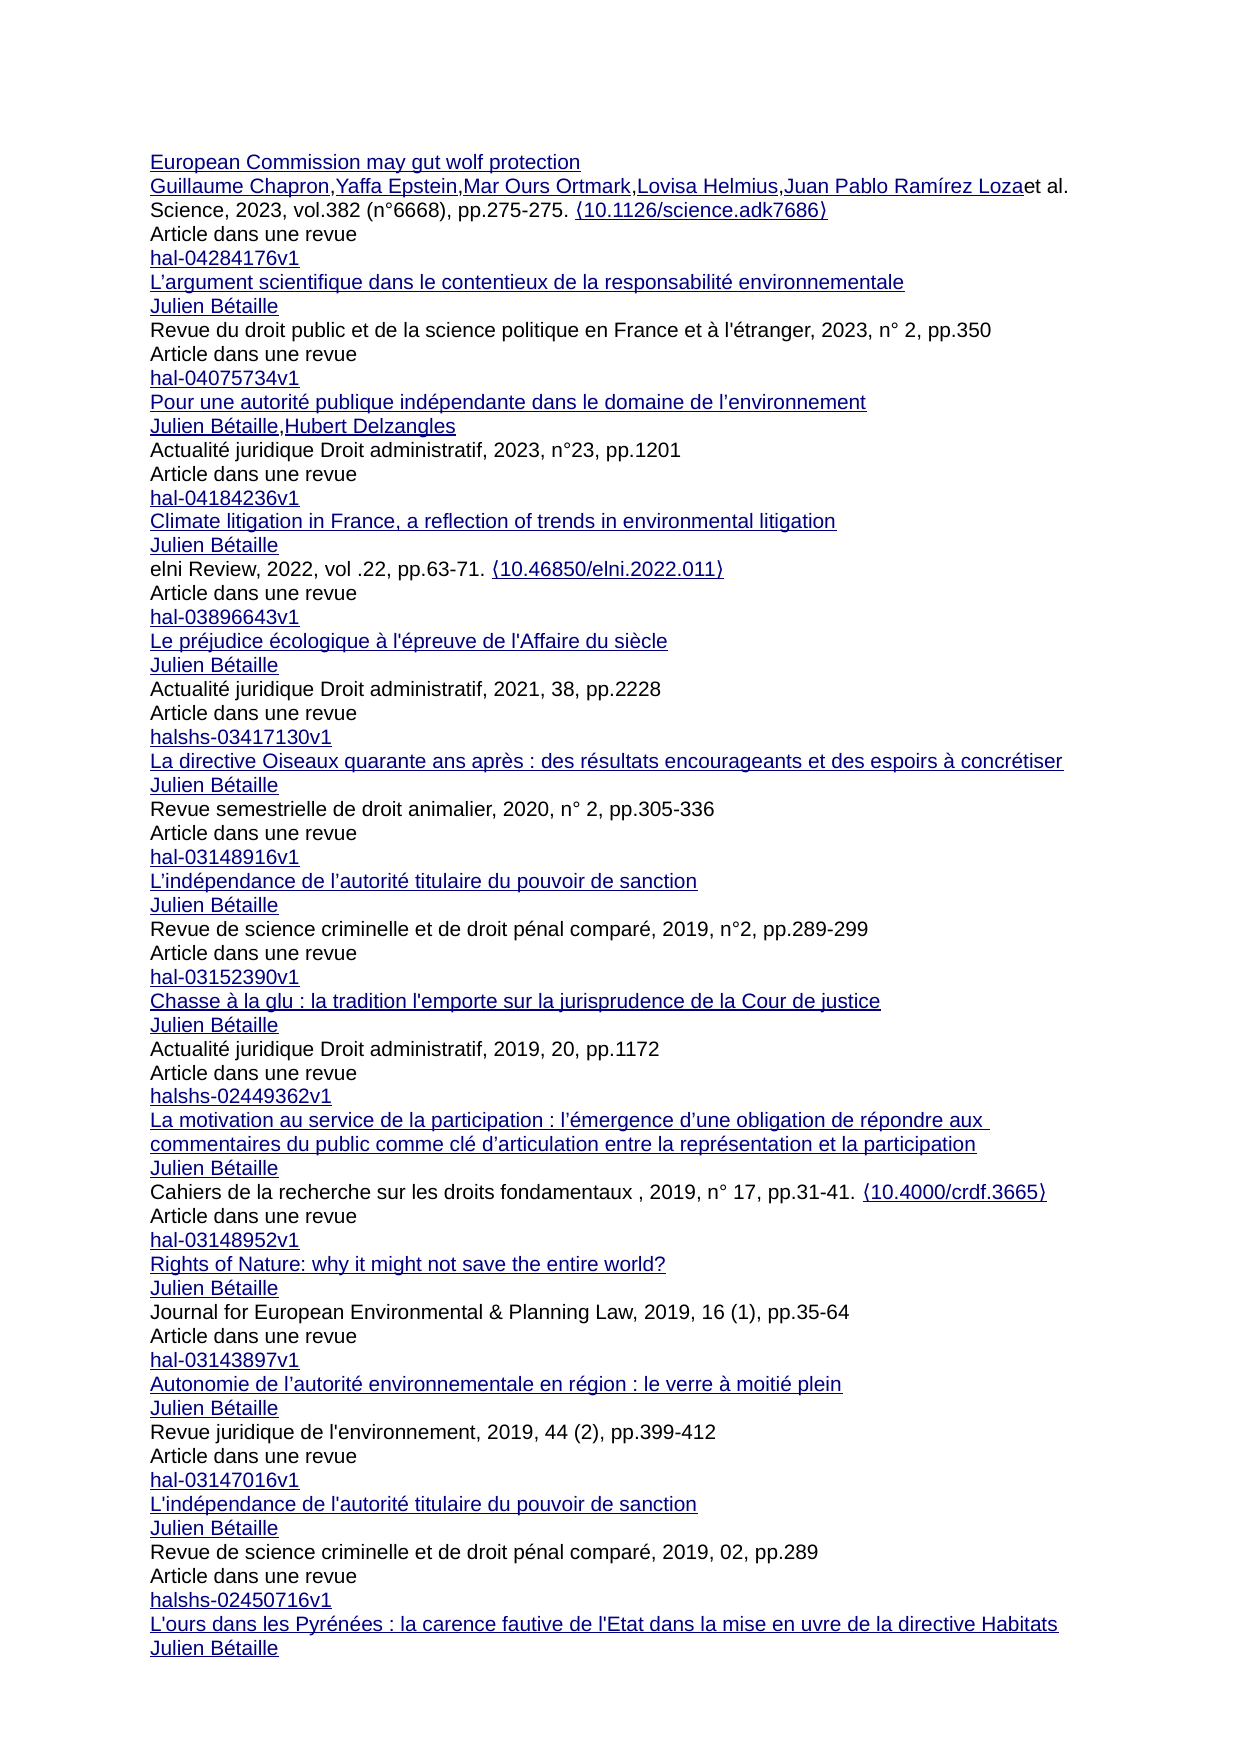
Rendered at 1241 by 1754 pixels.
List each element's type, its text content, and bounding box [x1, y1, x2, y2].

table_cell Pour une autorité publique indépendante dans le domaine de l’environnement Julien Bétaille,Hubert Delzangles Actualité juridique Droit administratif, 2023, n°23, pp.1201 Article dans une revue hal-04184236v1 [150, 390, 1090, 509]
table_cell Climate litigation in France, a reflection of trends in environmental litigation Julien Bétaille elni Review, 2022, vol .22, pp.63-71. ⟨10.46850/elni.2022.011⟩ Article dans une revue hal-03896643v1 [150, 509, 1090, 629]
table_cell La motivation au service de la participation : l’émergence d’une obligation de répondre aux commentaires du public comme clé d’articulation entre la représentation et la participation Julien Bétaille Cahiers de la recherche sur les droits fondamentaux , 2019, n° 17, pp.31-41. ⟨10.4000/crdf.3665⟩ Article dans une revue hal-03148952v1 [150, 1108, 1090, 1252]
table_cell L’argument scientifique dans le contentieux de la responsabilité environnementale Julien Bétaille Revue du droit public et de la science politique en France et à l'étranger, 2023, n° 2, pp.350 Article dans une revue hal-04075734v1 [150, 270, 1090, 389]
table_cell Rights of Nature: why it might not save the entire world? Julien Bétaille Journal for European Environmental & Planning Law, 2019, 16 (1), pp.35-64 Article dans une revue hal-03143897v1 [150, 1252, 1090, 1372]
table_cell European Commission may gut wolf protection Guillaume Chapron,Yaffa Epstein,Mar Ours Ortmark,Lovisa Helmius,Juan Pablo Ramírez Lozaet al. Science, 2023, vol.382 (n°6668), pp.275-275. ⟨10.1126/science.adk7686⟩ Article dans une revue hal-04284176v1 [150, 150, 1090, 270]
table_cell Autonomie de l’autorité environnementale en région : le verre à moitié plein Julien Bétaille Revue juridique de l'environnement, 2019, 44 (2), pp.399-412 Article dans une revue hal-03147016v1 [150, 1372, 1090, 1492]
table_cell L’indépendance de l’autorité titulaire du pouvoir de sanction Julien Bétaille Revue de science criminelle et de droit pénal comparé, 2019, n°2, pp.289-299 Article dans une revue hal-03152390v1 [150, 869, 1090, 988]
table_cell Chasse à la glu : la tradition l'emporte sur la jurisprudence de la Cour de justice Julien Bétaille Actualité juridique Droit administratif, 2019, 20, pp.1172 Article dans une revue halshs-02449362v1 [150, 989, 1090, 1108]
table_cell L'indépendance de l'autorité titulaire du pouvoir de sanction Julien Bétaille Revue de science criminelle et de droit pénal comparé, 2019, 02, pp.289 Article dans une revue halshs-02450716v1 [150, 1492, 1090, 1611]
table_cell Le préjudice écologique à l'épreuve de l'Affaire du siècle Julien Bétaille Actualité juridique Droit administratif, 2021, 38, pp.2228 Article dans une revue halshs-03417130v1 [150, 629, 1090, 749]
table_cell La directive Oiseaux quarante ans après : des résultats encourageants et des espoirs à concrétiser Julien Bétaille Revue semestrielle de droit animalier, 2020, n° 2, pp.305-336 Article dans une revue hal-03148916v1 [150, 749, 1090, 869]
table_cell L'ours dans les Pyrénées : la carence fautive de l'Etat dans la mise en uvre de la directive Habitats Julien Bétaille [150, 1611, 1090, 1659]
